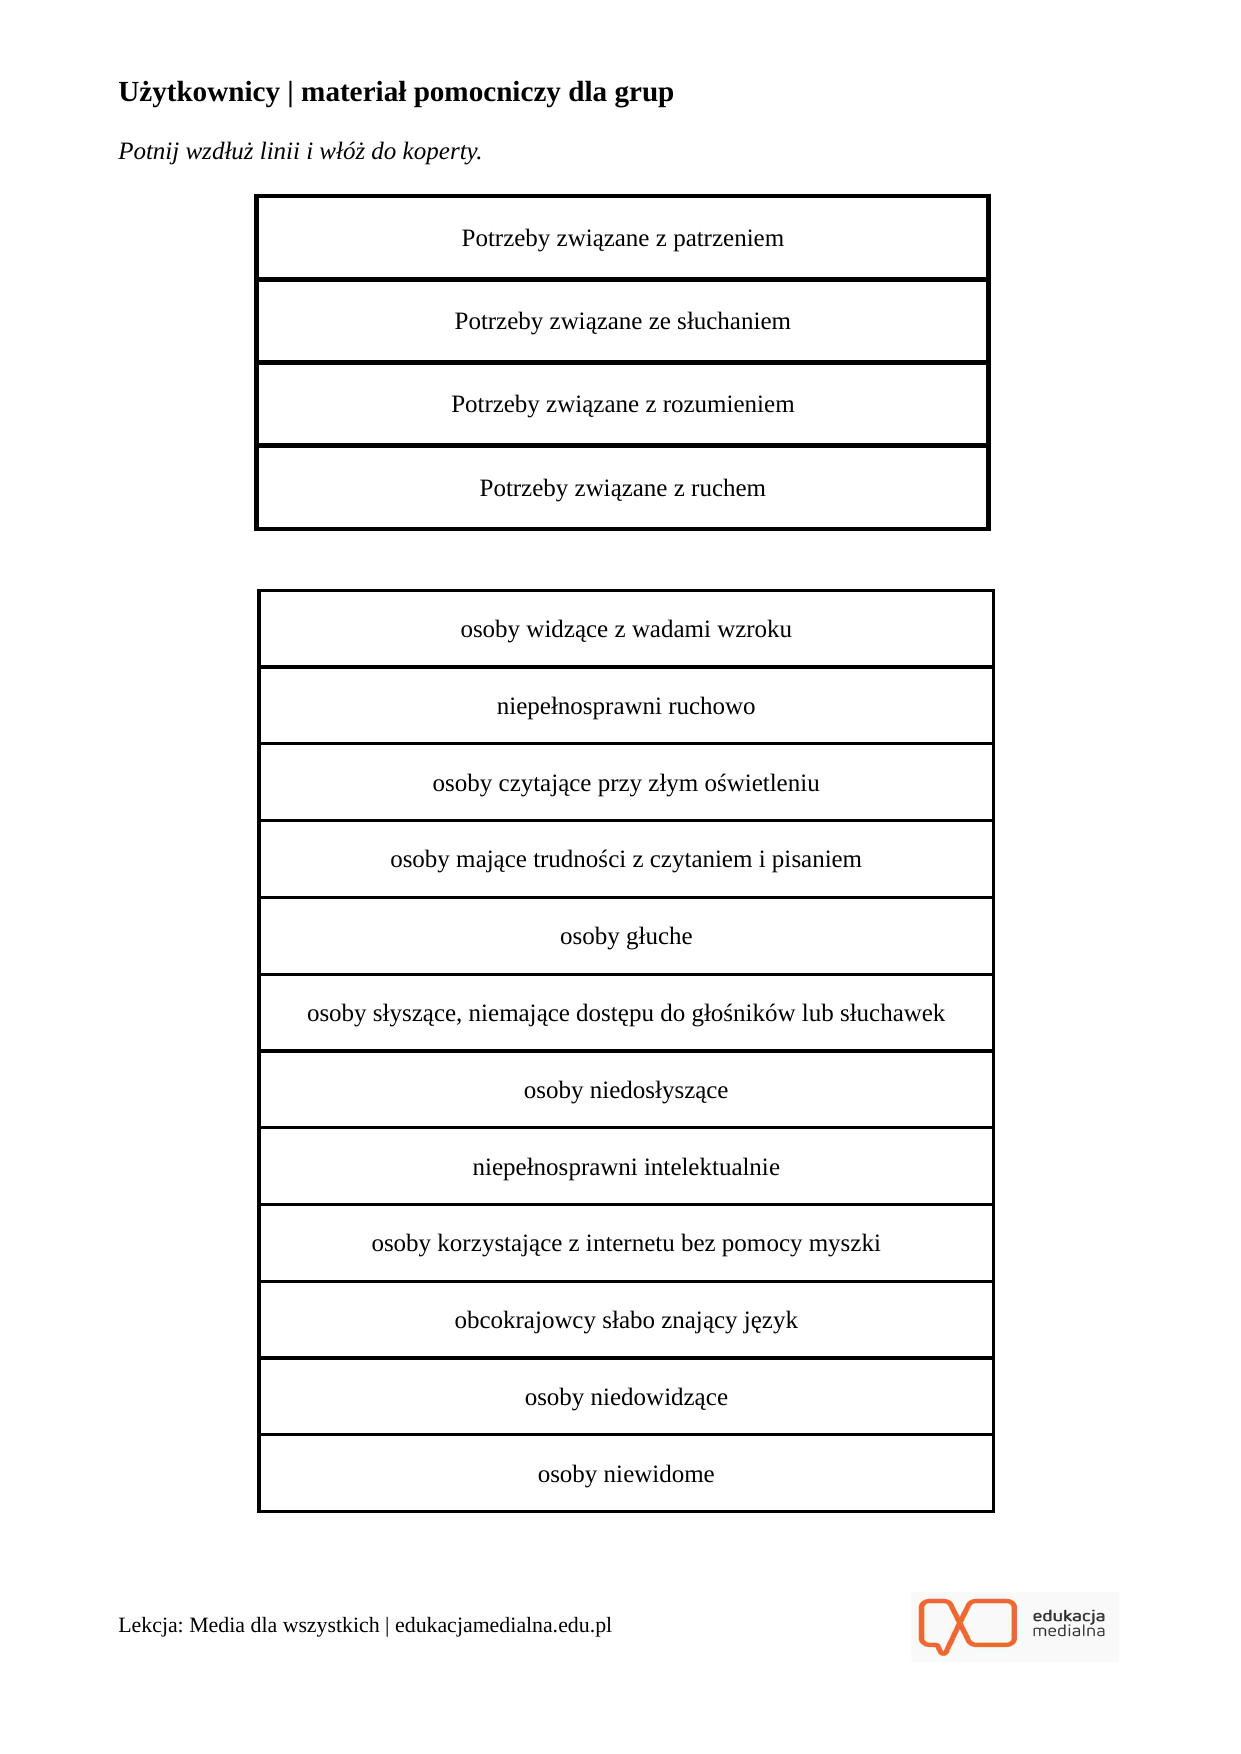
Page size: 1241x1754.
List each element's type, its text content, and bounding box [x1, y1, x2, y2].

table_cell osoby korzystające z internetu bez pomocy myszki [261, 1206, 992, 1279]
table_cell obcokrajowcy słabo znający język [261, 1283, 992, 1356]
table_cell osoby głuche [261, 899, 992, 972]
table_cell Potrzeby związane z rozumieniem [259, 365, 986, 443]
table_cell osoby słyszące, niemające dostępu do głośników lub słuchawek [261, 976, 992, 1049]
picture [911, 1592, 1120, 1662]
table_cell osoby mające trudności z czytaniem i pisaniem [261, 822, 992, 896]
table_cell Potrzeby związane ze słuchaniem [259, 282, 986, 360]
table_cell osoby niewidome [261, 1436, 992, 1510]
table_cell Potrzeby związane z ruchem [259, 448, 986, 526]
text Użytkownicy | materiał pomocniczy dla grup [118, 74, 1122, 107]
table_cell osoby niedosłyszące [261, 1053, 992, 1126]
text Potnij wzdłuż linii i włóż do koperty. [118, 136, 1122, 165]
table_header Potrzeby związane z patrzeniem [259, 198, 986, 277]
table_cell osoby czytające przy złym oświetleniu [261, 745, 992, 819]
table_cell niepełnosprawni ruchowo [261, 669, 992, 742]
table_cell osoby niedowidzące [261, 1360, 992, 1433]
table_cell niepełnosprawni intelektualnie [261, 1129, 992, 1203]
table_header osoby widzące z wadami wzroku [261, 592, 992, 665]
